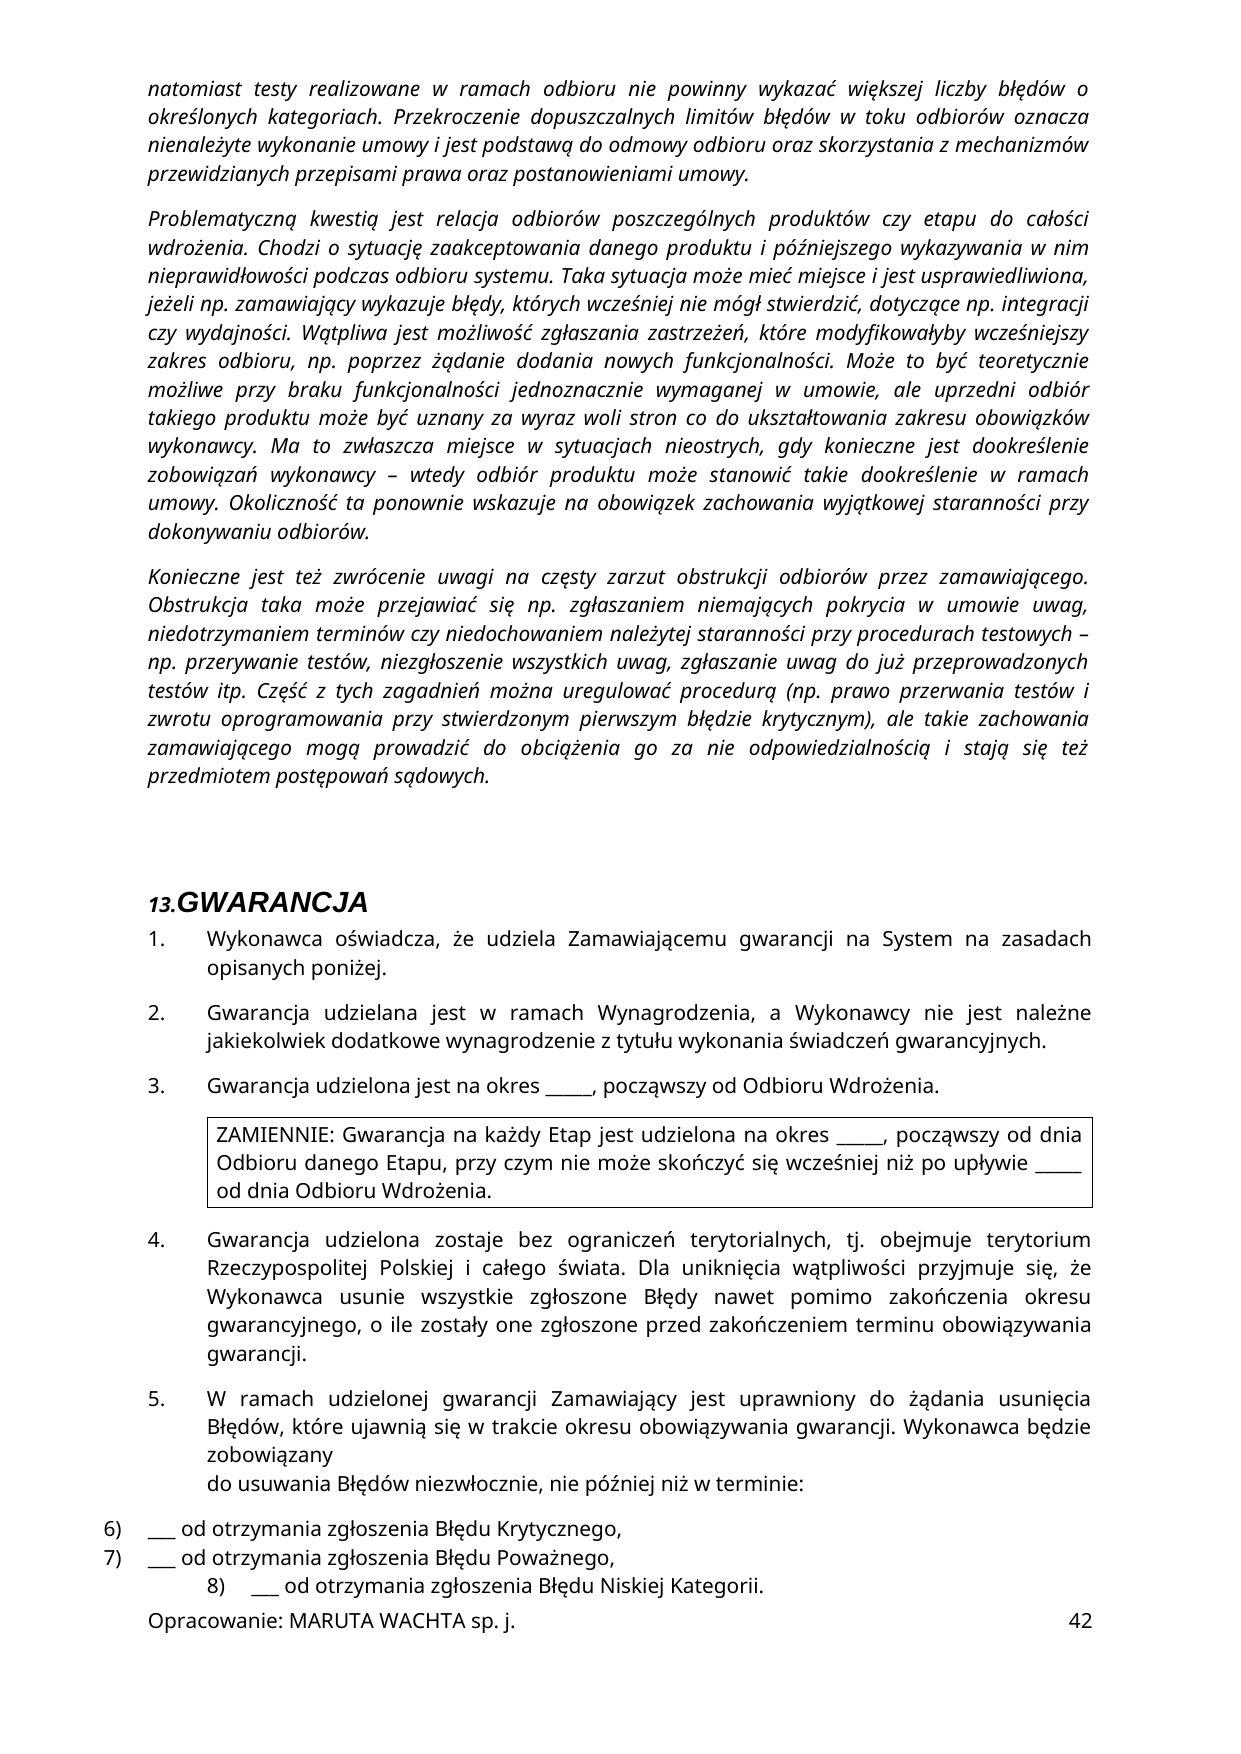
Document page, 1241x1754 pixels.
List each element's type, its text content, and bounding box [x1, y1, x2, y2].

text natomiast testy realizowane w ramach odbioru nie powinny wykazać większej liczby błędów o określonych kategoriach. Przekroczenie dopuszczalnych limitów błędów w toku odbiorów oznacza nienależyte wykonanie umowy i jest podstawą do odmowy odbioru oraz skorzystania z mechanizmów przewidzianych przepisami prawa oraz postanowieniami umowy. [148, 74, 1093, 187]
subtitle 13.GWARANCJA [148, 885, 1093, 918]
list Gwarancja udzielona jest na okres _____, począwszy od Odbioru Wdrożenia. [148, 1072, 1093, 1100]
text ZAMIENNIE: Gwarancja na każdy Etap jest udzielona na okres _____, począwszy od dnia Odbioru danego Etapu, przy czym nie może skończyć się wcześniej niż po upływie _____ od dnia Odbioru Wdrożenia. [208, 1118, 1092, 1207]
list ___ od otrzymania zgłoszenia Błędu Krytycznego, [103, 1514, 1093, 1543]
text Konieczne jest też zwrócenie uwagi na częsty zarzut obstrukcji odbiorów przez zamawiającego. Obstrukcja taka może przejawiać się np. zgłaszaniem niemających pokrycia w umowie uwag, niedotrzymaniem terminów czy niedochowaniem należytej staranności przy procedurach testowych – np. przerywanie testów, niezgłoszenie wszystkich uwag, zgłaszanie uwag do już przeprowadzonych testów itp. Część z tych zagadnień można uregulować procedurą (np. prawo przerwania testów i zwrotu oprogramowania przy stwierdzonym pierwszym błędzie krytycznym), ale takie zachowania zamawiającego mogą prowadzić do obciążenia go za nie odpowiedzialnością i stają się też przedmiotem postępowań sądowych. [148, 562, 1093, 789]
list Wykonawca oświadcza, że udziela Zamawiającemu gwarancji na System na zasadach opisanych poniżej. [148, 924, 1093, 981]
list ___ od otrzymania zgłoszenia Błędu Niskiej Kategorii. [207, 1571, 1093, 1599]
list Gwarancja udzielona zostaje bez ograniczeń terytorialnych, tj. obejmuje terytorium Rzeczypospolitej Polskiej i całego świata. Dla uniknięcia wątpliwości przyjmuje się, że Wykonawca usunie wszystkie zgłoszone Błędy nawet pomimo zakończenia okresu gwarancyjnego, o ile zostały one zgłoszone przed zakończeniem terminu obowiązywania gwarancji. [148, 1225, 1093, 1367]
list W ramach udzielonej gwarancji Zamawiający jest uprawniony do żądania usunięcia Błędów, które ujawnią się w trakcie okresu obowiązywania gwarancji. Wykonawca będzie zobowiązany do usuwania Błędów niezwłocznie, nie później niż w terminie: [148, 1384, 1093, 1497]
list Gwarancja udzielana jest w ramach Wynagrodzenia, a Wykonawcy nie jest należne jakiekolwiek dodatkowe wynagrodzenie z tytułu wykonania świadczeń gwarancyjnych. [148, 998, 1093, 1055]
text Problematyczną kwestią jest relacja odbiorów poszczególnych produktów czy etapu do całości wdrożenia. Chodzi o sytuację zaakceptowania danego produktu i późniejszego wykazywania w nim nieprawidłowości podczas odbioru systemu. Taka sytuacja może mieć miejsce i jest usprawiedliwiona, jeżeli np. zamawiający wykazuje błędy, których wcześniej nie mógł stwierdzić, dotyczące np. integracji czy wydajności. Wątpliwa jest możliwość zgłaszania zastrzeżeń, które modyfikowałyby wcześniejszy zakres odbioru, np. poprzez żądanie dodania nowych funkcjonalności. Może to być teoretycznie możliwe przy braku funkcjonalności jednoznacznie wymaganej w umowie, ale uprzedni odbiór takiego produktu może być uznany za wyraz woli stron co do ukształtowania zakresu obowiązków wykonawcy. Ma to zwłaszcza miejsce w sytuacjach nieostrych, gdy konieczne jest dookreślenie zobowiązań wykonawcy – wtedy odbiór produktu może stanowić takie dookreślenie w ramach umowy. Okoliczność ta ponownie wskazuje na obowiązek zachowania wyjątkowej staranności przy dokonywaniu odbiorów. [148, 204, 1093, 545]
list ___ od otrzymania zgłoszenia Błędu Poważnego, [103, 1543, 1093, 1571]
